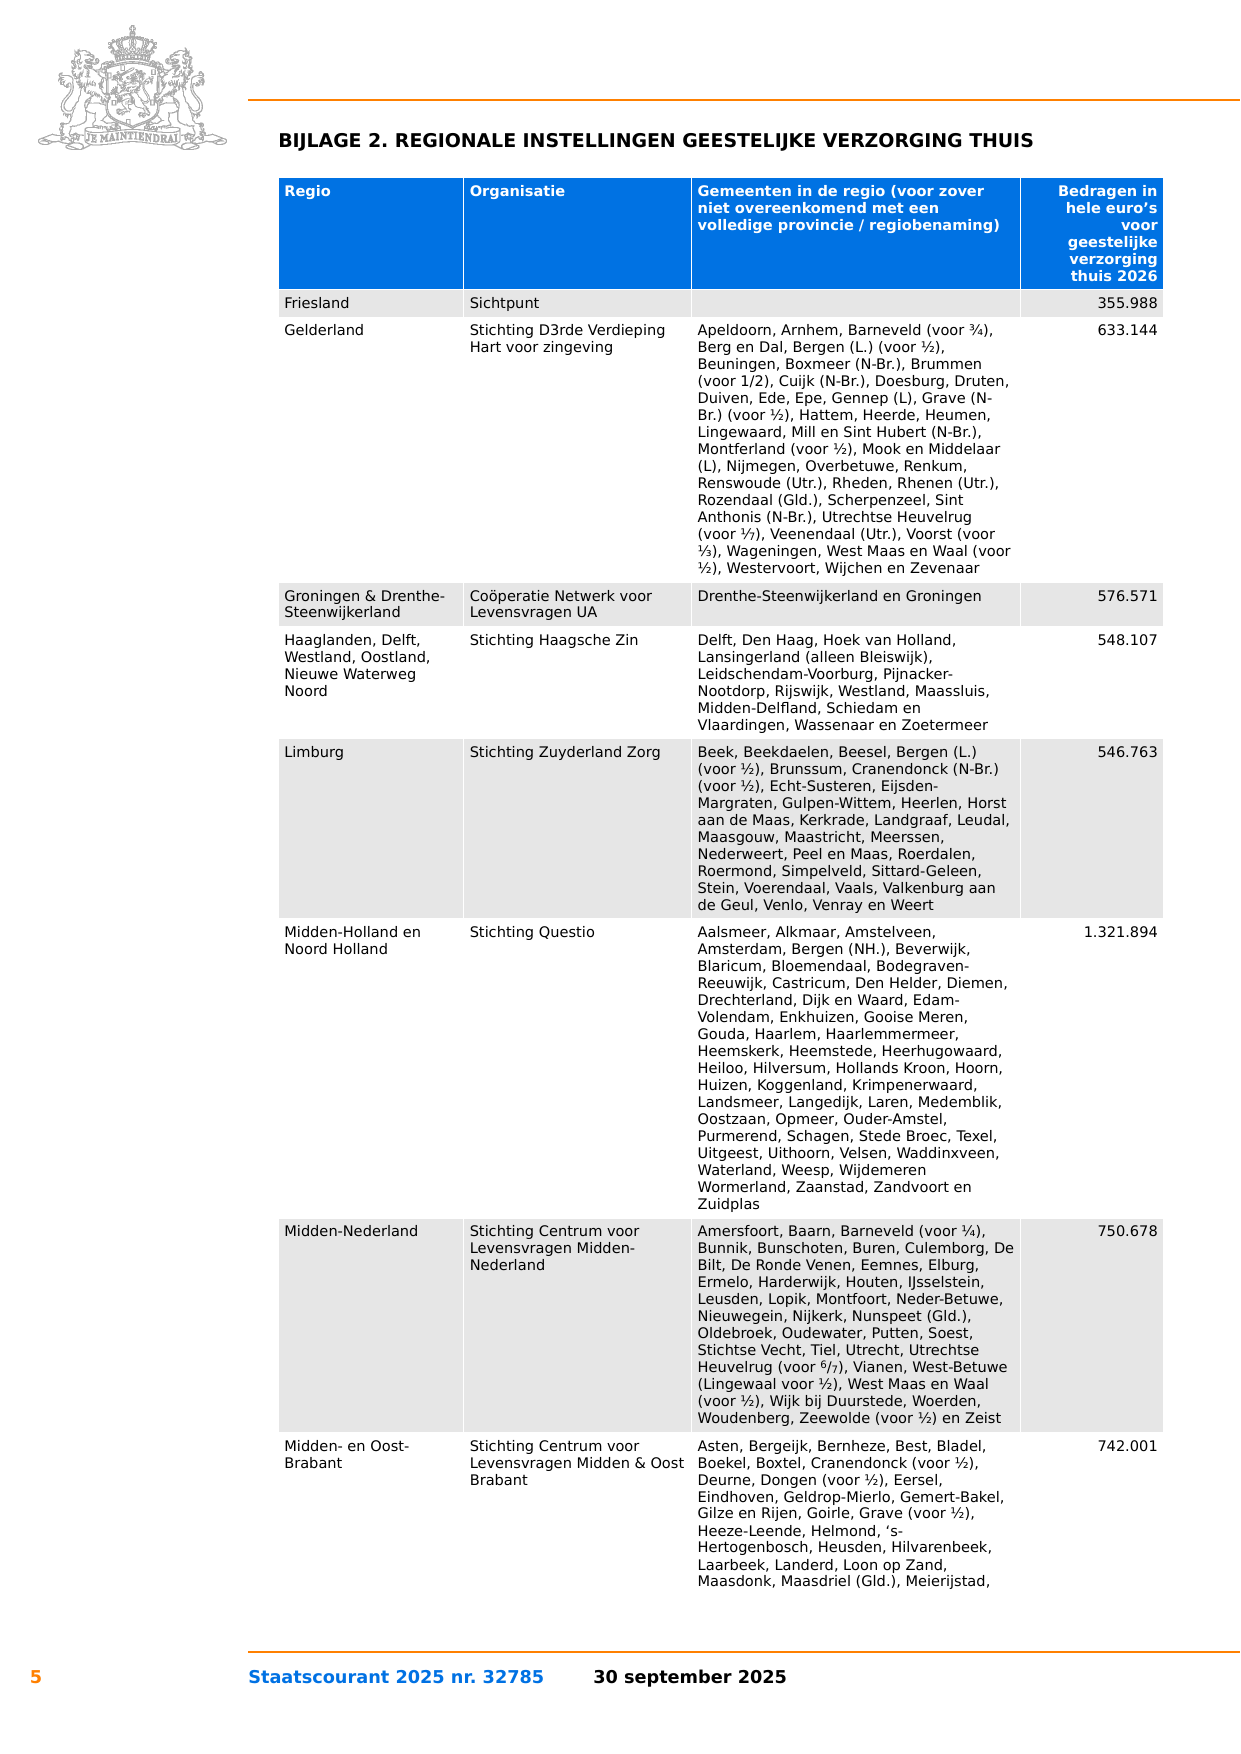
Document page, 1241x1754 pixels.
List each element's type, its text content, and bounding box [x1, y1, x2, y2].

table_cell 1.321.894 [1021, 920, 1163, 1218]
table_cell Gelderland [279, 318, 463, 582]
table_cell Amersfoort, Baarn, Barneveld (voor ¼), Bunnik, Bunschoten, Buren, Culemborg, De Bilt, De Ronde Venen, Eemnes, Elburg, Ermelo, Harderwijk, Houten, IJsselstein, Leusden, Lopik, Montfoort, Neder-Betuwe, Nieuwegein, Nijkerk, Nunspeet (Gld.), Oldebroek, Oudewater, Putten, Soest, Stichtse Vecht, Tiel, Utrecht, Utrechtse Heuvelrug (voor 6∕7), Vianen, West-Betuwe (Lingewaal voor ½), West Maas en Waal (voor ½), Wijk bij Duurstede, Woerden, Woudenberg, Zeewolde (voor ½) en Zeist [692, 1219, 1020, 1432]
table_cell 546.763 [1021, 739, 1163, 918]
table_cell Haaglanden, Delft, Westland, Oostland, Nieuwe Waterweg Noord [279, 627, 463, 738]
table_header Regio [279, 178, 463, 289]
table_header Organisatie [464, 178, 691, 289]
table_cell Aalsmeer, Alkmaar, Amstelveen, Amsterdam, Bergen (NH.), Beverwijk, Blaricum, Bloemendaal, Bodegraven-Reeuwijk, Castricum, Den Helder, Diemen, Drechterland, Dijk en Waard, Edam-Volendam, Enkhuizen, Gooise Meren, Gouda, Haarlem, Haarlemmermeer, Heemskerk, Heemstede, Heerhugowaard, Heiloo, Hilversum, Hollands Kroon, Hoorn, Huizen, Koggenland, Krimpenerwaard, Landsmeer, Langedijk, Laren, Medemblik, Oostzaan, Opmeer, Ouder-Amstel, Purmerend, Schagen, Stede Broec, Texel, Uitgeest, Uithoorn, Velsen, Waddinxveen, Waterland, Weesp, Wijdemeren Wormerland, Zaanstad, Zandvoort en Zuidplas [692, 920, 1020, 1218]
table_cell Stichting Centrum voor Levensvragen Midden & Oost Brabant [464, 1433, 691, 1595]
picture [38, 25, 227, 150]
table_cell 742.001 [1021, 1433, 1163, 1595]
table_cell Limburg [279, 739, 463, 918]
table_cell Stichting Zuyderland Zorg [464, 739, 691, 918]
table_cell Midden-Holland en Noord Holland [279, 920, 463, 1218]
table_cell Stichting Questio [464, 920, 691, 1218]
subtitle BIJLAGE 2. REGIONALE INSTELLINGEN GEESTELIJKE VERZORGING THUIS [278, 130, 1163, 152]
table_cell Midden-Nederland [279, 1219, 463, 1432]
table_cell Asten, Bergeijk, Bernheze, Best, Bladel, Boekel, Boxtel, Cranendonck (voor ½), Deurne, Dongen (voor ½), Eersel, Eindhoven, Geldrop-Mierlo, Gemert-Bakel, Gilze en Rijen, Goirle, Grave (voor ½), Heeze-Leende, Helmond, ‘s-Hertogenbosch, Heusden, Hilvarenbeek, Laarbeek, Landerd, Loon op Zand, Maasdonk, Maasdriel (Gld.), Meierijstad, [692, 1433, 1020, 1595]
table_header Bedragen in hele euro’s voor geestelijke verzorging thuis 2026 [1021, 178, 1163, 289]
table_cell Drenthe-Steenwijkerland en Groningen [692, 583, 1020, 626]
table_cell 633.144 [1021, 318, 1163, 582]
table_cell 355.988 [1021, 290, 1163, 317]
table_header Gemeenten in de regio (voor zover niet overeenkomend met een volledige provincie / regiobenaming) [692, 178, 1020, 289]
table_cell 548.107 [1021, 627, 1163, 738]
table_cell Coöperatie Netwerk voor Levensvragen UA [464, 583, 691, 626]
table_cell Delft, Den Haag, Hoek van Holland, Lansingerland (alleen Bleiswijk), Leidschendam-Voorburg, Pijnacker-Nootdorp, Rijswijk, Westland, Maassluis, Midden-Delfland, Schiedam en Vlaardingen, Wassenaar en Zoetermeer [692, 627, 1020, 738]
table_cell Stichting D3rde Verdieping Hart voor zingeving [464, 318, 691, 582]
table_cell [692, 290, 1020, 317]
table_cell 576.571 [1021, 583, 1163, 626]
table_cell Friesland [279, 290, 463, 317]
table_cell Groningen & Drenthe-Steenwijkerland [279, 583, 463, 626]
table_cell Stichting Centrum voor Levensvragen Midden-Nederland [464, 1219, 691, 1432]
table_cell Beek, Beekdaelen, Beesel, Bergen (L.) (voor ½), Brunssum, Cranendonck (N-Br.) (voor ½), Echt-Susteren, Eijsden-Margraten, Gulpen-Wittem, Heerlen, Horst aan de Maas, Kerkrade, Landgraaf, Leudal, Maasgouw, Maastricht, Meerssen, Nederweert, Peel en Maas, Roerdalen, Roermond, Simpelveld, Sittard-Geleen, Stein, Voerendaal, Vaals, Valkenburg aan de Geul, Venlo, Venray en Weert [692, 739, 1020, 918]
table_cell Midden- en Oost-Brabant [279, 1433, 463, 1595]
table_cell Sichtpunt [464, 290, 691, 317]
table_cell Apeldoorn, Arnhem, Barneveld (voor ¾), Berg en Dal, Bergen (L.) (voor ½), Beuningen, Boxmeer (N-Br.), Brummen (voor 1/2), Cuijk (N-Br.), Doesburg, Druten, Duiven, Ede, Epe, Gennep (L), Grave (N-Br.) (voor ½), Hattem, Heerde, Heumen, Lingewaard, Mill en Sint Hubert (N-Br.), Montferland (voor ½), Mook en Middelaar (L), Nijmegen, Overbetuwe, Renkum, Renswoude (Utr.), Rheden, Rhenen (Utr.), Rozendaal (Gld.), Scherpenzeel, Sint Anthonis (N-Br.), Utrechtse Heuvelrug (voor ⅟7), Veenendaal (Utr.), Voorst (voor ⅓), Wageningen, West Maas en Waal (voor ½), Westervoort, Wijchen en Zevenaar [692, 318, 1020, 582]
table_cell Stichting Haagsche Zin [464, 627, 691, 738]
table_cell 750.678 [1021, 1219, 1163, 1432]
